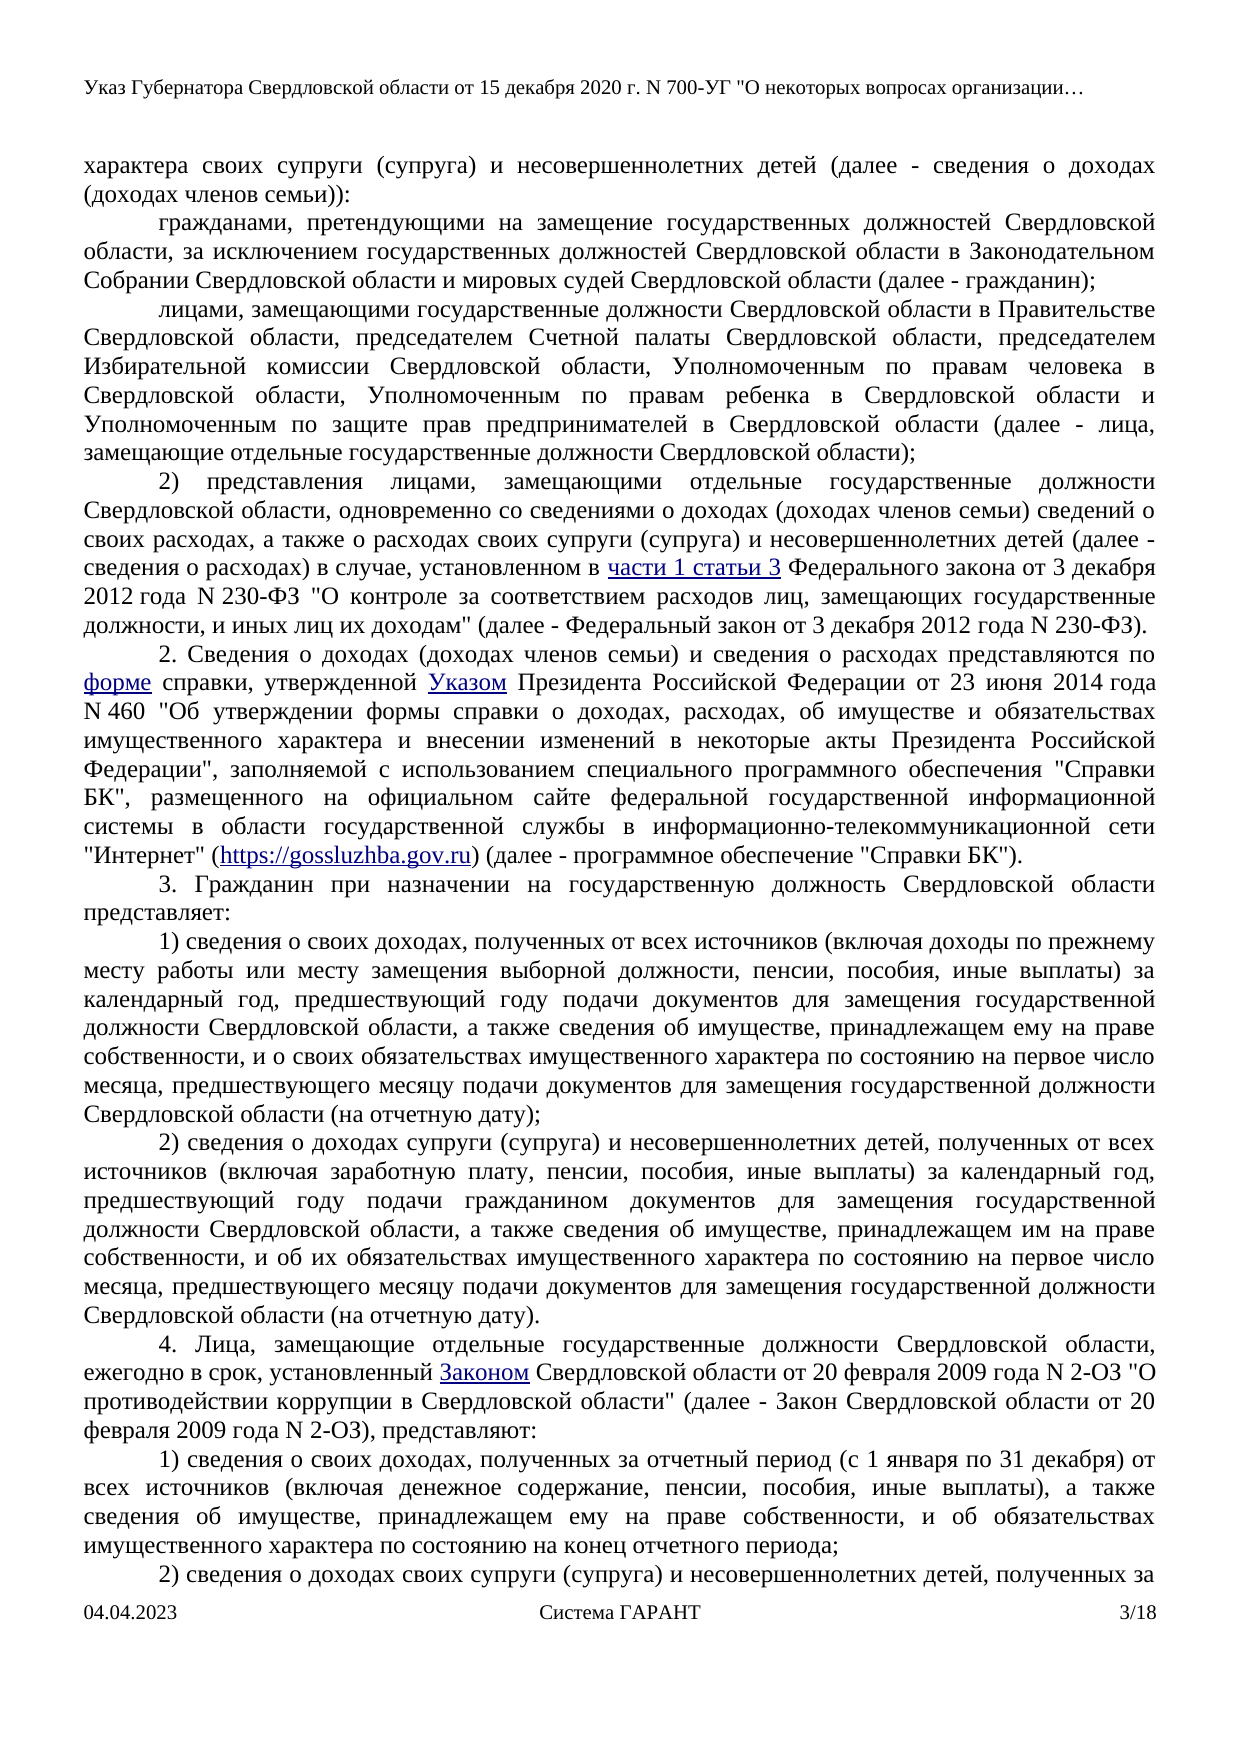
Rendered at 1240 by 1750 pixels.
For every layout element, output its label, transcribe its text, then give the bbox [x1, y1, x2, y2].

text 3. Гражданин при назначении на государственную должность Свердловской области представляет: [83, 869, 1156, 926]
text 4. Лица, замещающие отдельные государственные должности Свердловской области, ежегодно в срок, установленный Законом Свердловской области от 20 февраля 2009 года N 2-ОЗ "О противодействии коррупции в Свердловской области" (далее - Закон Свердловской области от 20 февраля 2009 года N 2-ОЗ), представляют: [83, 1329, 1156, 1444]
text 2. Сведения о доходах (доходах членов семьи) и сведения о расходах представляются по форме справки, утвержденной Указом Президента Российской Федерации от 23 июня 2014 года N 460 "Об утверждении формы справки о доходах, расходах, об имуществе и обязательствах имущественного характера и внесении изменений в некоторые акты Президента Российской Федерации", заполняемой с использованием специального программного обеспечения "Справки БК", размещенного на официальном сайте федеральной государственной информационной системы в области государственной службы в информационно-телекоммуникационной сети "Интернет" (https://gossluzhba.gov.ru) (далее - программное обеспечение "Справки БК"). [83, 639, 1156, 869]
text 2) представления лицами, замещающими отдельные государственные должности Свердловской области, одновременно со сведениями о доходах (доходах членов семьи) сведений о своих расходах, а также о расходах своих супруги (супруга) и несовершеннолетних детей (далее - сведения о расходах) в случае, установленном в части 1 статьи 3 Федерального закона от 3 декабря 2012 года N 230-ФЗ "О контроле за соответствием расходов лиц, замещающих государственные должности, и иных лиц их доходам" (далее - Федеральный закон от 3 декабря 2012 года N 230-ФЗ). [83, 466, 1156, 639]
text лицами, замещающими государственные должности Свердловской области в Правительстве Свердловской области, председателем Счетной палаты Свердловской области, председателем Избирательной комиссии Свердловской области, Уполномоченным по правам человека в Свердловской области, Уполномоченным по правам ребенка в Свердловской области и Уполномоченным по защите прав предпринимателей в Свердловской области (далее - лица, замещающие отдельные государственные должности Свердловской области); [83, 294, 1156, 466]
text 2) сведения о доходах своих супруги (супруга) и несовершеннолетних детей, полученных за [83, 1559, 1156, 1587]
text гражданами, претендующими на замещение государственных должностей Свердловской области, за исключением государственных должностей Свердловской области в Законодательном Собрании Свердловской области и мировых судей Свердловской области (далее - гражданин); [83, 207, 1156, 294]
text 2) сведения о доходах супруги (супруга) и несовершеннолетних детей, полученных от всех источников (включая заработную плату, пенсии, пособия, иные выплаты) за календарный год, предшествующий году подачи гражданином документов для замещения государственной должности Свердловской области, а также сведения об имуществе, принадлежащем им на праве собственности, и об их обязательствах имущественного характера по состоянию на первое число месяца, предшествующего месяцу подачи документов для замещения государственной должности Свердловской области (на отчетную дату). [83, 1127, 1156, 1329]
text характера своих супруги (супруга) и несовершеннолетних детей (далее - сведения о доходах (доходах членов семьи)): [83, 150, 1156, 207]
text 1) сведения о своих доходах, полученных от всех источников (включая доходы по прежнему месту работы или месту замещения выборной должности, пенсии, пособия, иные выплаты) за календарный год, предшествующий году подачи документов для замещения государственной должности Свердловской области, а также сведения об имуществе, принадлежащем ему на праве собственности, и о своих обязательствах имущественного характера по состоянию на первое число месяца, предшествующего месяцу подачи документов для замещения государственной должности Свердловской области (на отчетную дату); [83, 926, 1156, 1127]
text 1) сведения о своих доходах, полученных за отчетный период (с 1 января по 31 декабря) от всех источников (включая денежное содержание, пенсии, пособия, иные выплаты), а также сведения об имуществе, принадлежащем ему на праве собственности, и об обязательствах имущественного характера по состоянию на конец отчетного периода; [83, 1444, 1156, 1559]
